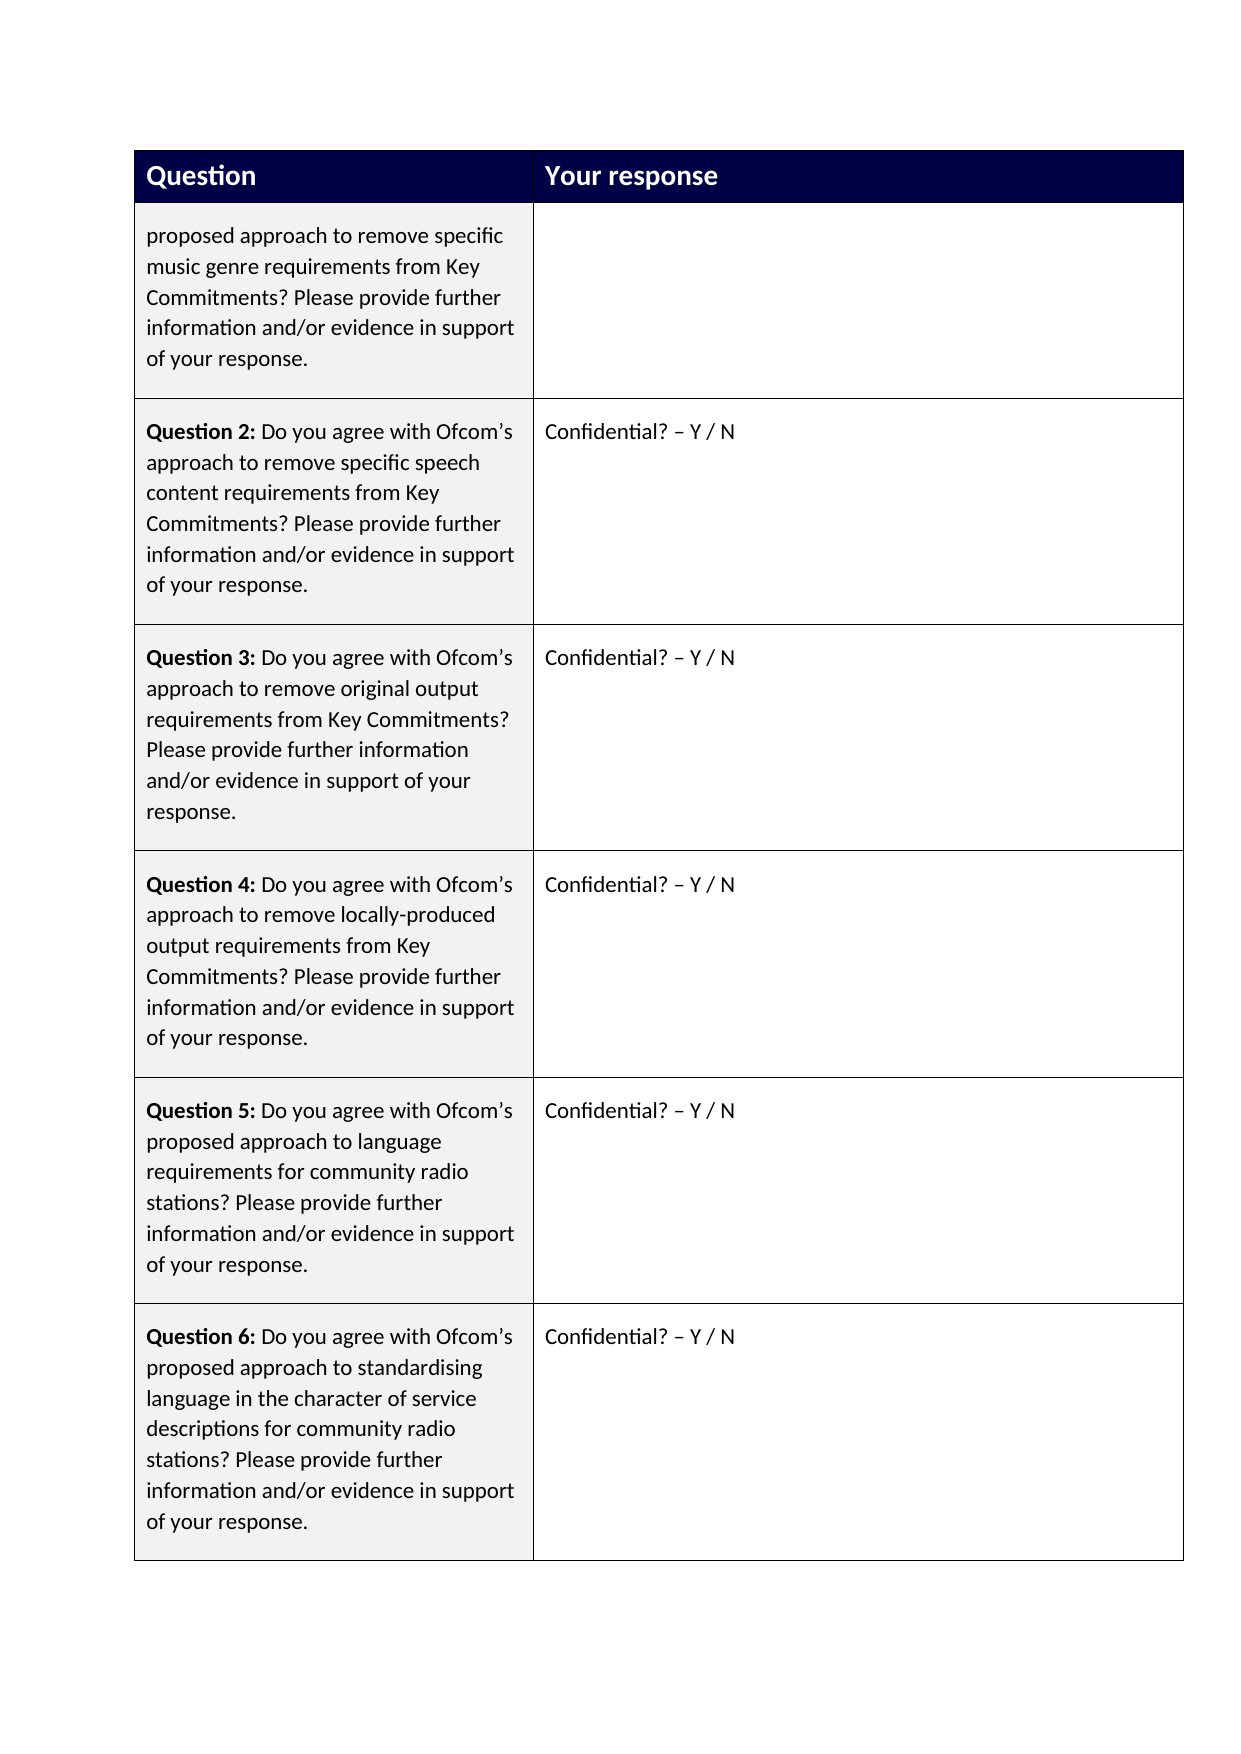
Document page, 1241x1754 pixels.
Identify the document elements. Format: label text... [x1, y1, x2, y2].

table_cell Question 3: Do you agree with Ofcom’s approach to remove original output requirements from Key Commitments? Please provide further information and/or evidence in support of your response. [135, 625, 533, 850]
table_cell Question 1: Do you agree with Ofcom’s proposed approach to remove specific music genre requirements from Key Commitments? Please provide further information and/or evidence in support of your response. [135, 203, 533, 397]
table_cell Confidential? – Y / N [534, 851, 1183, 1077]
table_cell Question 2: Do you agree with Ofcom’s approach to remove specific speech content requirements from Key Commitments? Please provide further information and/or evidence in support of your response. [135, 399, 533, 624]
table_header Question [135, 151, 533, 202]
table_cell Confidential? – Y / N [534, 203, 1183, 397]
table_cell Question 6: Do you agree with Ofcom’s proposed approach to standardising language in the character of service descriptions for community radio stations? Please provide further information and/or evidence in support of your response. [135, 1304, 533, 1560]
table_cell Question 5: Do you agree with Ofcom’s proposed approach to language requirements for community radio stations? Please provide further information and/or evidence in support of your response. [135, 1078, 533, 1303]
table_header Your response [534, 151, 1183, 202]
table_cell Question 4: Do you agree with Ofcom’s approach to remove locally-produced output requirements from Key Commitments? Please provide further information and/or evidence in support of your response. [135, 851, 533, 1077]
table_cell Confidential? – Y / N [534, 1304, 1183, 1560]
table_cell Confidential? – Y / N [534, 399, 1183, 624]
table_cell Confidential? – Y / N [534, 625, 1183, 850]
table_cell Confidential? – Y / N [534, 1078, 1183, 1303]
